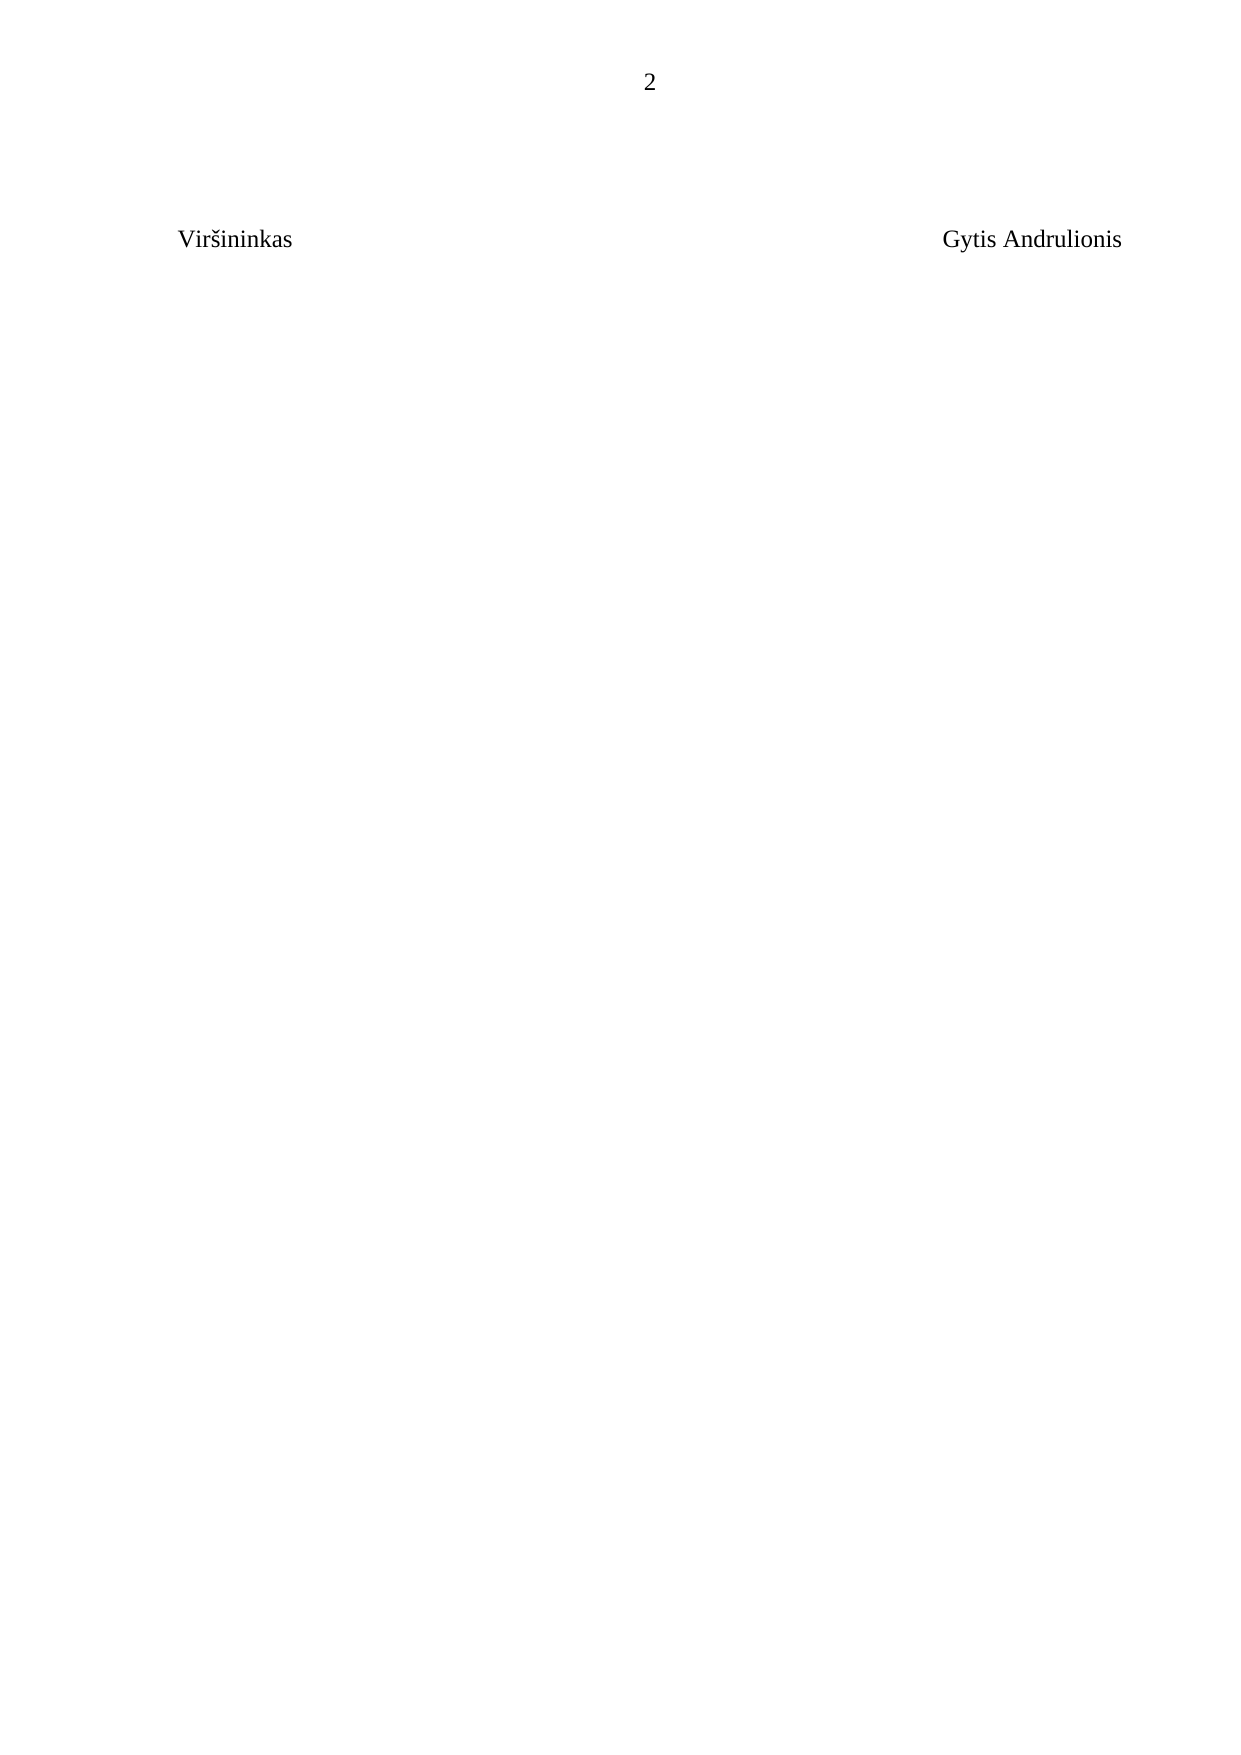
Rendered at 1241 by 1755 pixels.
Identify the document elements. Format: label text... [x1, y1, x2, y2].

text Viršininkas Gytis Andrulionis [177, 224, 1122, 253]
